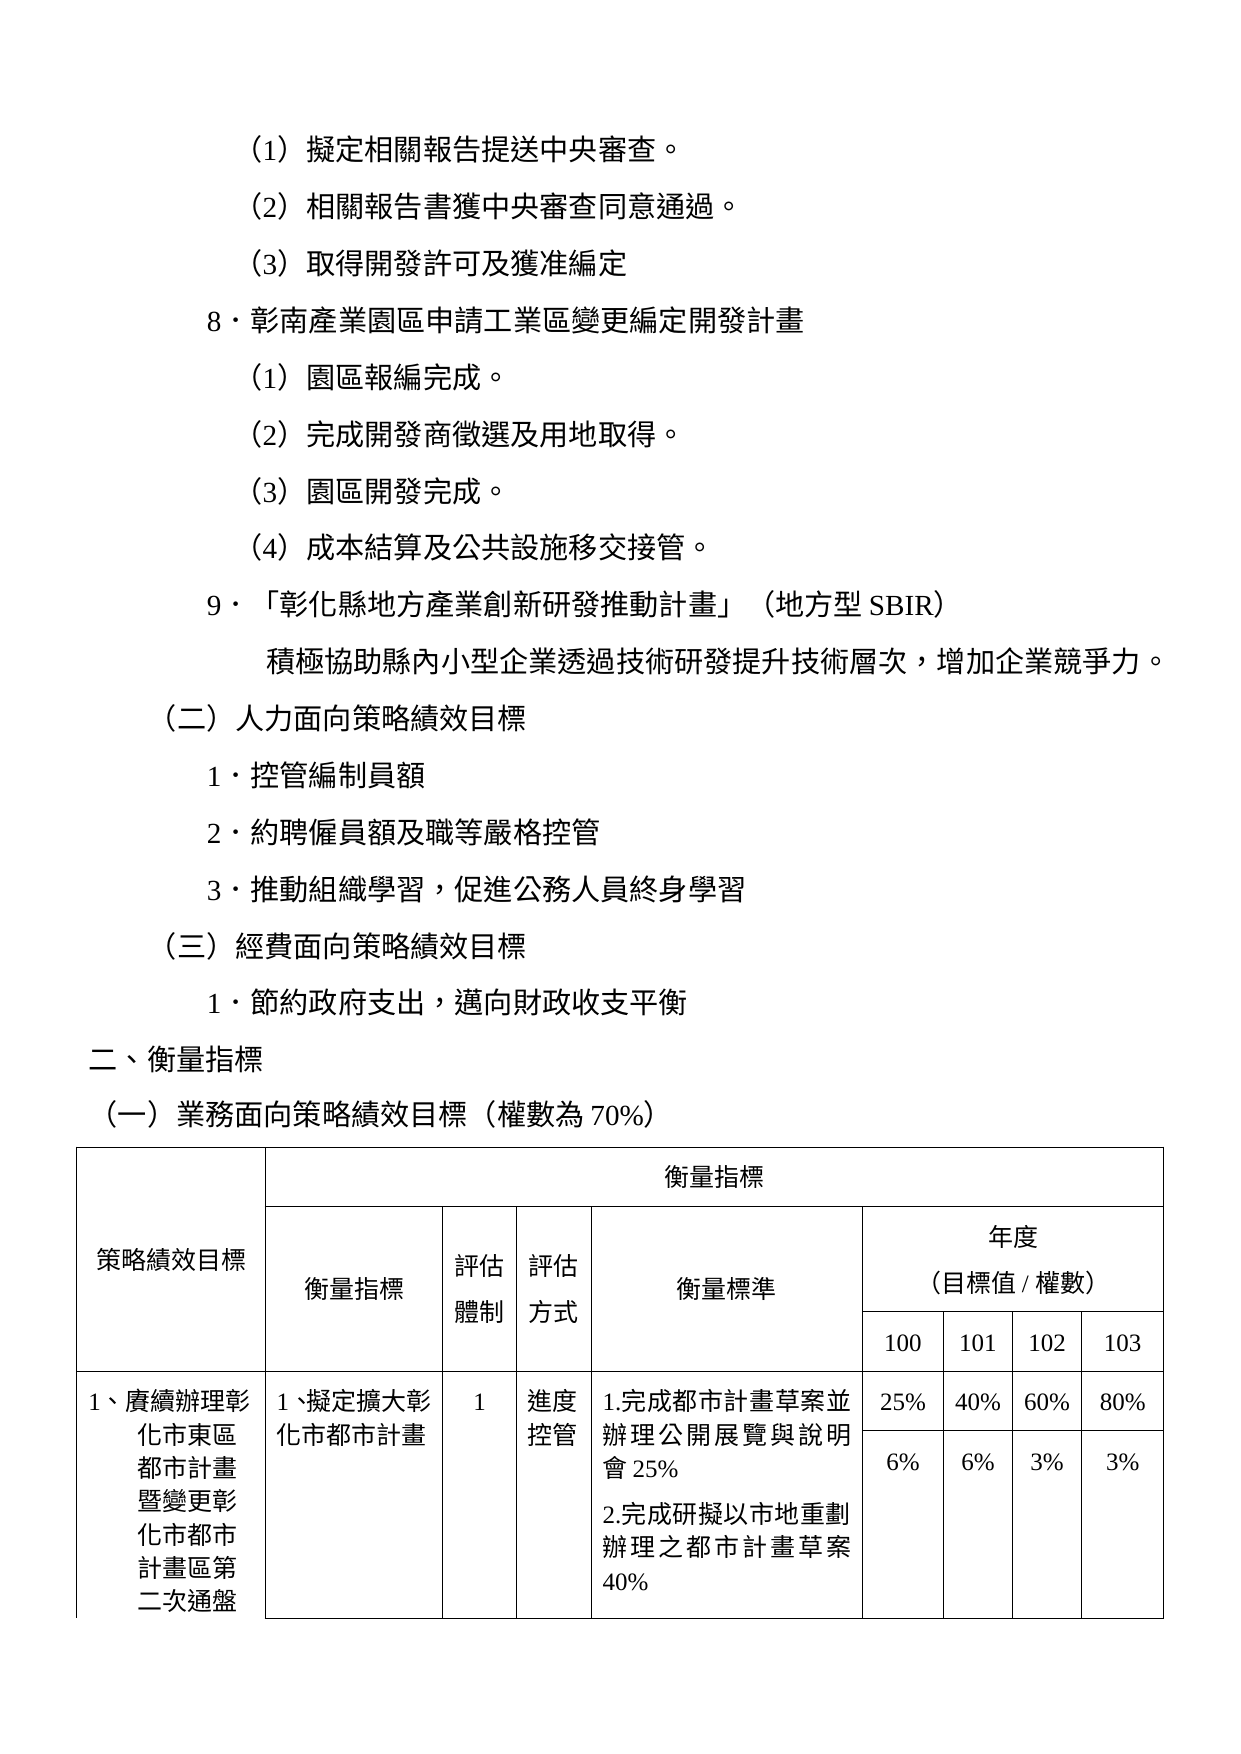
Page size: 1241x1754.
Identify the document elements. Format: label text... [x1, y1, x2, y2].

table_cell 1 [443, 1372, 516, 1617]
table_cell 評估 體制 [443, 1207, 516, 1371]
list 園區報編完成。 [233, 354, 1152, 397]
table_cell 3% [1013, 1431, 1081, 1617]
table_cell 40% [944, 1372, 1012, 1430]
table_cell 衡量指標 [266, 1207, 442, 1371]
text （二）人力面向策略績效目標 [148, 696, 1152, 738]
table_cell 100 [863, 1312, 943, 1371]
table_header 衡量指標 [266, 1148, 1163, 1206]
table_cell 賡續辦理彰化市東區都市計畫暨變更彰化市都市計畫區第二次通盤 [77, 1372, 265, 1617]
text 積極協助縣內小型企業透過技術研發提升技術層次，增加企業競爭力。 [266, 639, 1152, 681]
list 取得開發許可及獲准編定 [233, 241, 1152, 283]
table_cell 80% [1082, 1372, 1163, 1430]
text 二、衡量指標 [88, 1037, 1152, 1079]
list 相關報告書獲中央審查同意通過。 [233, 184, 1152, 226]
table_cell 6% [863, 1431, 943, 1617]
list 完成開發商徵選及用地取得。 [233, 411, 1152, 454]
list 擬定相關報告提送中央審查。 [233, 127, 1152, 169]
table_cell 6% [944, 1431, 1012, 1617]
table_cell 101 [944, 1312, 1012, 1371]
table_cell 1.完成都市計畫草案並辦理公開展覽與說明會25% 2.完成研擬以市地重劃辦理之都市計畫草案40% [592, 1372, 862, 1617]
table_cell 25% [863, 1372, 943, 1430]
list 推動組織學習，促進公務人員終身學習 [207, 866, 1152, 909]
list 彰南產業園區申請工業區變更編定開發計畫 [207, 298, 1152, 340]
list 約聘僱員額及職等嚴格控管 [207, 809, 1152, 852]
table_cell 評估 方式 [517, 1207, 591, 1371]
table_cell 年度 （目標值 / 權數） [863, 1207, 1163, 1311]
list 節約政府支出，邁向財政收支平衡 [207, 980, 1152, 1022]
list 成本結算及公共設施移交接管。 [233, 525, 1152, 567]
list 控管編制員額 [207, 753, 1152, 795]
text （三）經費面向策略績效目標 [148, 923, 1152, 966]
table_header 策略績效目標 [77, 1148, 265, 1371]
text （一）業務面向策略績效目標（權數為70%） [88, 1092, 1152, 1134]
table_cell 進度控管 [517, 1372, 591, 1617]
table_cell 60% [1013, 1372, 1081, 1430]
table_cell 衡量標準 [592, 1207, 862, 1371]
table_cell 1、擬定擴大彰化市都市計畫 [266, 1372, 442, 1617]
table_cell 102 [1013, 1312, 1081, 1371]
table_cell 3% [1082, 1431, 1163, 1617]
list 「彰化縣地方產業創新研發推動計畫」（地方型SBIR） [207, 582, 1152, 624]
list 園區開發完成。 [233, 468, 1152, 511]
table_cell 103 [1082, 1312, 1163, 1371]
